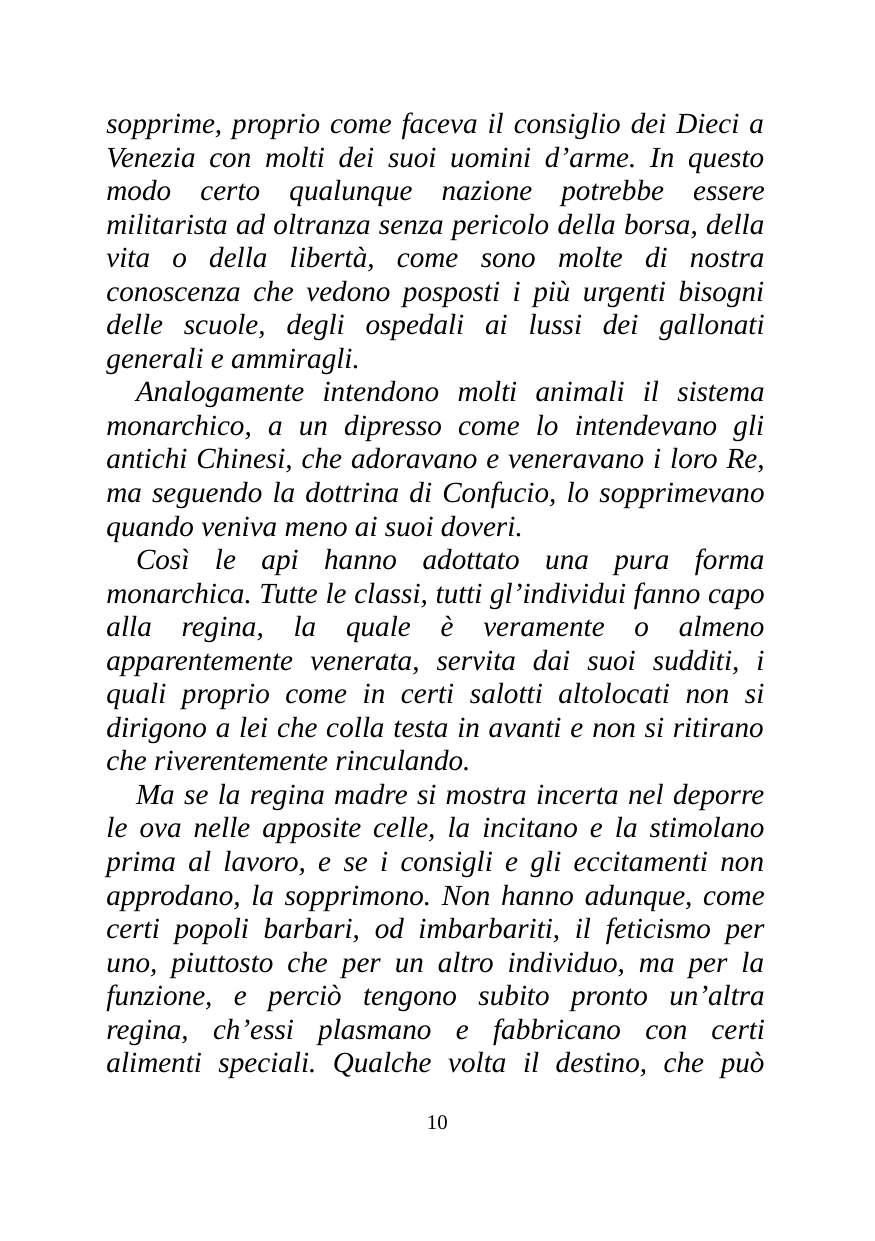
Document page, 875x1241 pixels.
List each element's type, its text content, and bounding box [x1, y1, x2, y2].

text Analogamente intendono molti animali il sistema monarchico, a un dipresso come lo intendevano gli antichi Chinesi, che adoravano e veneravano i loro Re, ma seguendo la dottrina di Confucio, lo sopprimevano quando veniva meno ai suoi doveri. [106, 374, 768, 542]
text Così le api hanno adottato una pura forma monarchica. Tutte le classi, tutti gl’individui fanno capo alla regina, la quale è veramente o almeno apparentemente venerata, servita dai suoi sudditi, i quali proprio come in certi salotti altolocati non si dirigono a lei che colla testa in avanti e non si ritirano che riverentemente rinculando. [106, 542, 768, 777]
text Ma se la regina madre si mostra incerta nel deporre le ova nelle apposite celle, la incitano e la stimolano prima al lavoro, e se i consigli e gli eccitamenti non approdano, la sopprimono. Non hanno adunque, come certi popoli barbari, od imbarbariti, il feticismo per uno, piuttosto che per un altro individuo, ma per la funzione, e perciò tengono subito pronto un’altra regina, ch’essi plasmano e fabbricano con certi alimenti speciali. Qualche volta il destino, che può [106, 777, 768, 1079]
text sopprime, proprio come faceva il consiglio dei Dieci a Venezia con molti dei suoi uomini d’arme. In questo modo certo qualunque nazione potrebbe essere militarista ad oltranza senza pericolo della borsa, della vita o della libertà, come sono molte di nostra conoscenza che vedono posposti i più urgenti bisogni delle scuole, degli ospedali ai lussi dei gallonati generali e ammiragli. [106, 106, 768, 374]
